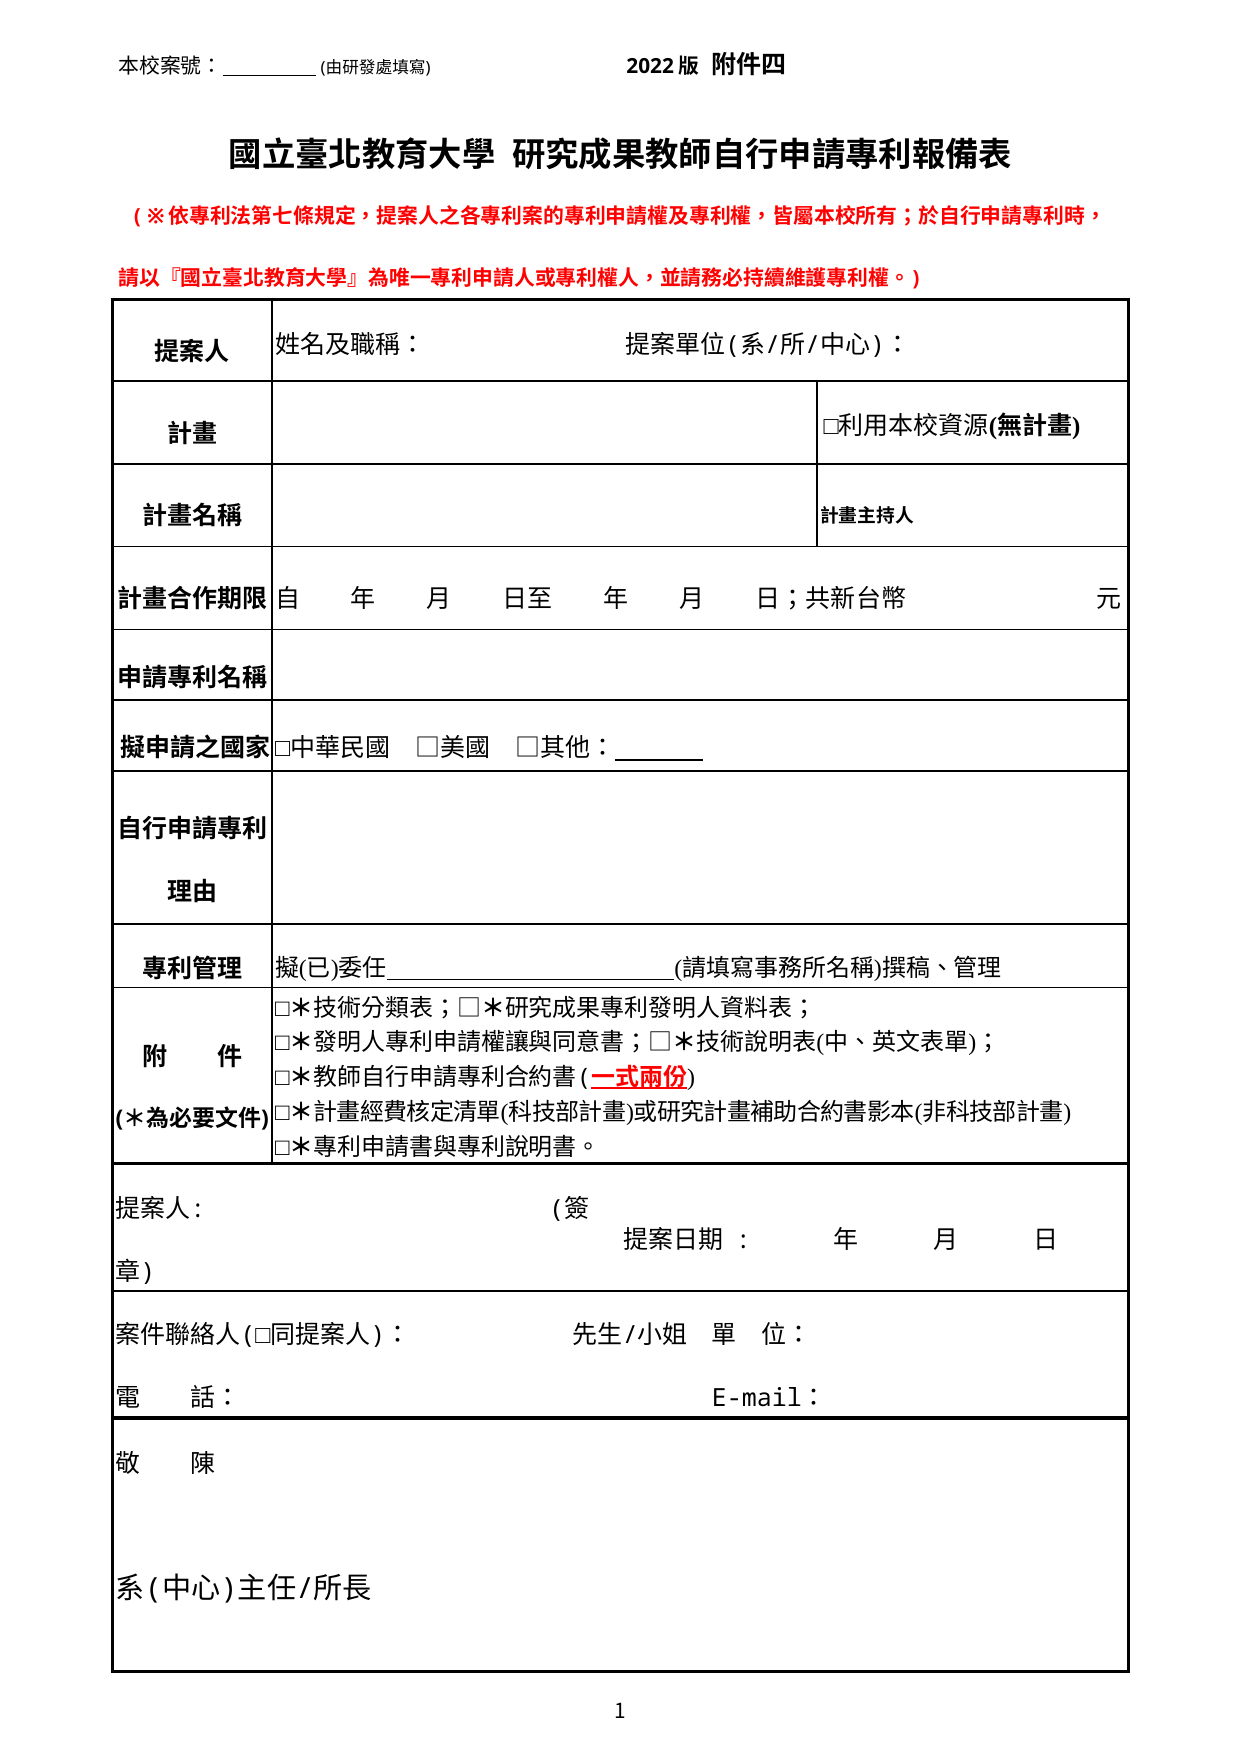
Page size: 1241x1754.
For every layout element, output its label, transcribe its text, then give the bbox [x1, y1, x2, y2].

table_cell 提案日期 : 年 月 日 [620, 1165, 1127, 1290]
table_cell 案件聯絡人(□同提案人)： 先生/小姐 電 話： [114, 1292, 709, 1416]
table_cell 敬 陳 系(中心)主任/所長 [114, 1420, 1127, 1669]
table_cell 計畫合作期限 及金額 [114, 547, 271, 628]
table_cell (衍生本申請案之所有計畫，並附核定清單或契約書影本) [273, 465, 816, 546]
table_cell (本申請案所屬之經費來源，如：科技部、經濟部、農委會等外部機構) [273, 382, 816, 463]
table_header 提案人 (發明人代表) [114, 301, 271, 380]
table_cell 申請專利名稱 [114, 630, 271, 699]
table_cell 自行申請專利理由 [114, 772, 271, 923]
table_cell 計畫主持人 簽章 [818, 465, 1127, 546]
table_header 姓名及職稱： 提案單位(系/所/中心)： [273, 301, 1127, 380]
text 國立臺北教育大學 研究成果教師自行申請專利報備表 [118, 110, 1122, 173]
table_cell ※請於完成專利申請程序後，主動提供專利申請書、專利說明書、專利申請日、專利申請號等資訊(可向事務所索取)。 [273, 772, 1127, 923]
table_cell 擬(已)委任 (請填寫事務所名稱)撰稿、管理 [273, 925, 1127, 987]
table_cell 專利管理 [114, 925, 271, 987]
table_cell 自 年 月 日至 年 月 日；共新台幣 元整 [273, 547, 1127, 628]
table_cell 擬申請之國家 [114, 701, 271, 770]
table_cell [273, 630, 1127, 699]
table_cell □＊技術分類表；□＊研究成果專利發明人資料表； □＊發明人專利申請權讓與同意書；□＊技術說明表(中、英文表單)； □＊教師自行申請專利合約書(一式兩份) □＊計畫經費核定清單(科技部計畫)或研究計畫補助合約書影本(非科技部計畫) □＊專利申請書與專利說明書。 [273, 988, 1127, 1162]
table_cell 附 件 (＊為必要文件) [114, 988, 271, 1162]
table_cell 計畫名稱 及編號 [114, 465, 271, 546]
table_cell □利用本校資源(無計畫) (所執行者為校內計畫，或無計畫) [818, 382, 1127, 463]
table_cell 提案人: (簽章) [114, 1165, 620, 1290]
text (※依專利法第七條規定，提案人之各專利案的專利申請權及專利權，皆屬本校所有；於自行申請專利時，請以『國立臺北教育大學』為唯一專利申請人或專利權人，並請務必持續維護專利權。) [118, 173, 1122, 298]
table_cell □中華民國 □美國 □其他： [273, 701, 1127, 770]
table_cell 單 位： E-mail： [709, 1292, 1127, 1416]
table_cell 計畫 合作機構 [114, 382, 271, 463]
